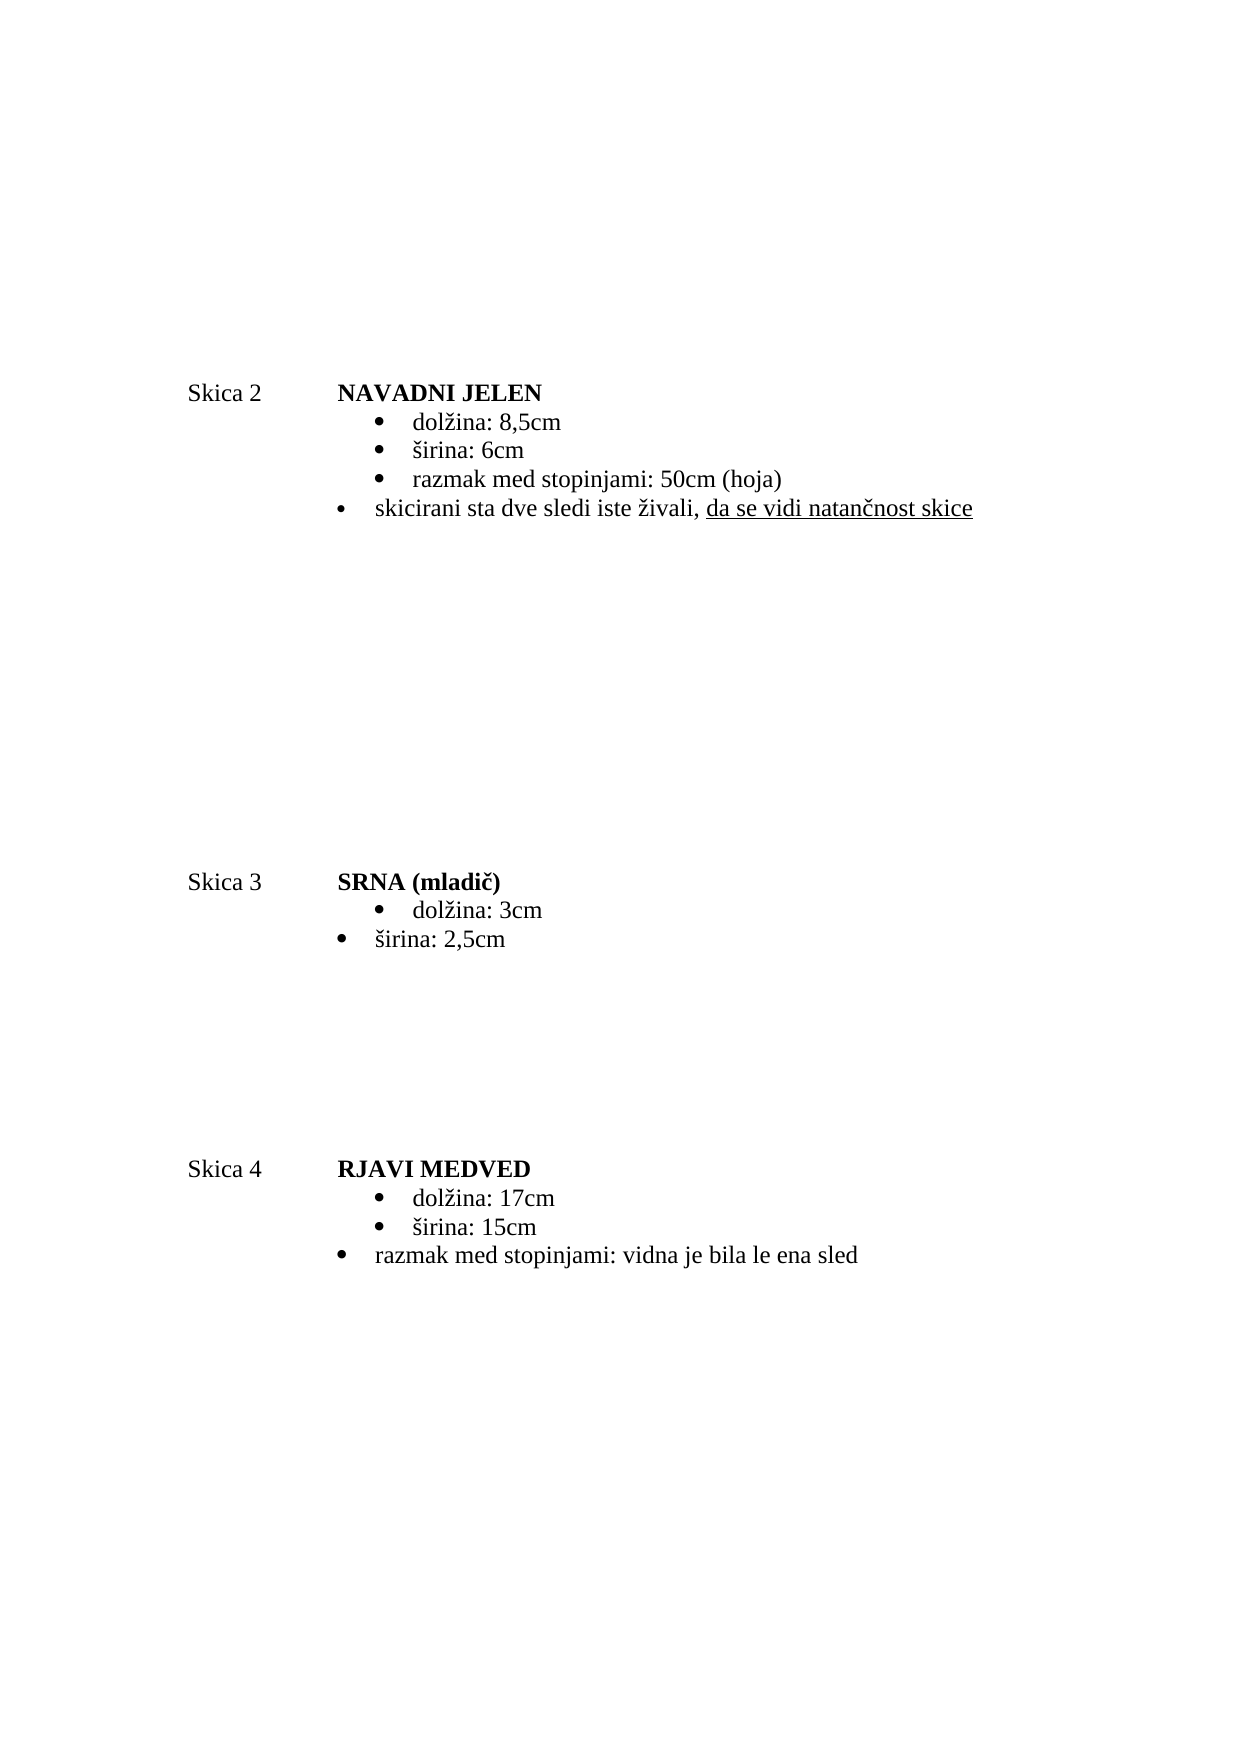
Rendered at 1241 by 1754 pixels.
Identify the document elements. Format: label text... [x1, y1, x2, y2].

text Skica 3 SRNA (mladič) [187, 867, 1053, 895]
text Skica 2 NAVADNI JELEN [187, 378, 1053, 407]
list dolžina: 8,5cm [375, 407, 1053, 435]
list dolžina: 17cm [375, 1183, 1053, 1212]
list dolžina: 3cm [375, 895, 1053, 924]
list širina: 2,5cm [337, 924, 1053, 953]
text Skica 4 RJAVI MEDVED [187, 1154, 1053, 1183]
list razmak med stopinjami: vidna je bila le ena sled [337, 1240, 1053, 1269]
list širina: 15cm [375, 1212, 1053, 1240]
list širina: 6cm [375, 435, 1053, 464]
list razmak med stopinjami: 50cm (hoja) [375, 464, 1053, 493]
list skicirani sta dve sledi iste živali, da se vidi natančnost skice [337, 493, 1053, 522]
